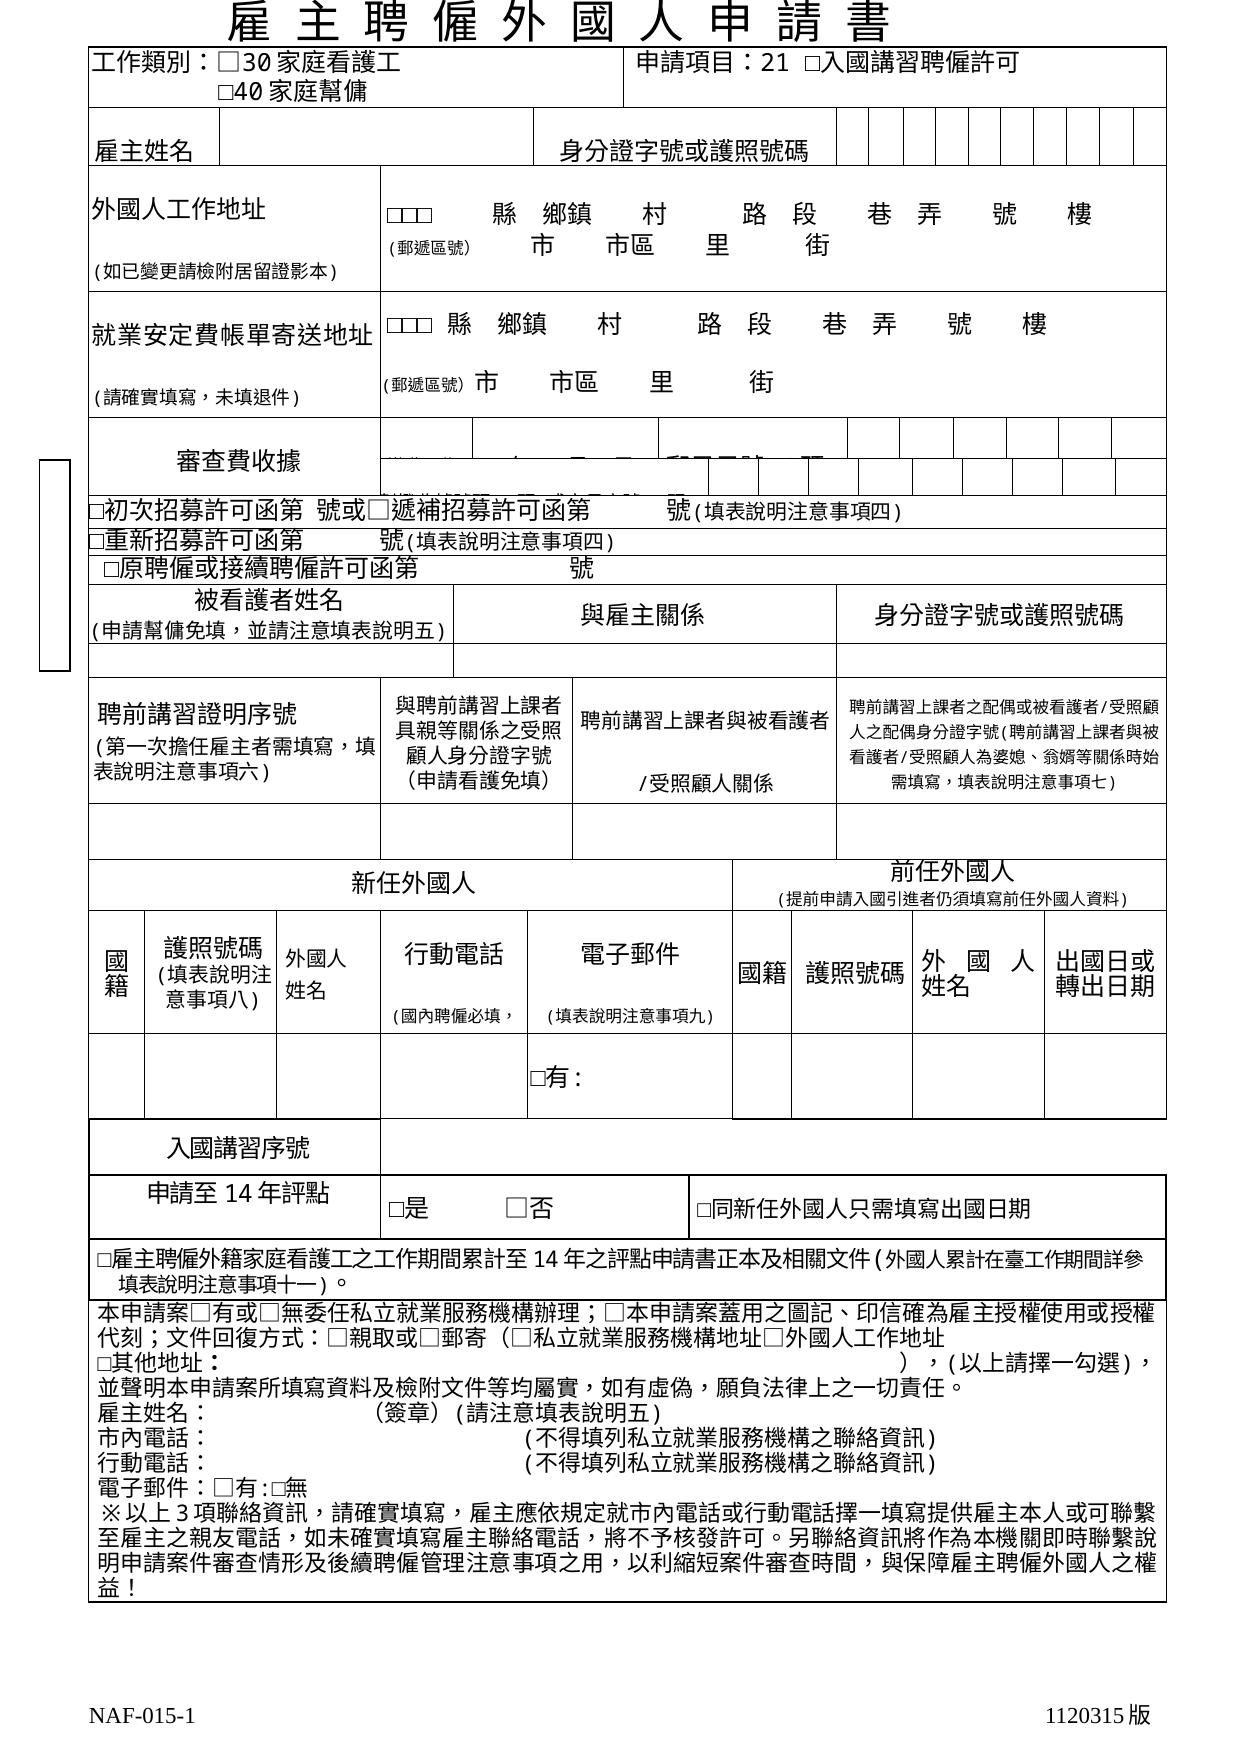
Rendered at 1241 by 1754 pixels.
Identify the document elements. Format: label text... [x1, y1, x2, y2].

table_cell [709, 459, 758, 494]
table_cell [759, 459, 808, 494]
table_cell □初次招募許可函第 號或□遞補招募許可函第 號(填表說明注意事項四) [89, 496, 1166, 528]
table_cell [1099, 1120, 1111, 1174]
table_cell [1033, 1120, 1045, 1174]
table_cell [859, 1120, 868, 1174]
table_cell [1100, 108, 1133, 165]
table_cell 申請至14年評點 [90, 1176, 380, 1238]
table_cell [792, 1120, 808, 1174]
table_cell [963, 459, 1012, 494]
table_cell [473, 1119, 527, 1174]
table_cell 前任外國人 (提前申請入國引進者仍須填寫前任外國人資料) [733, 860, 1166, 910]
table_cell 劃撥收據號碼(8碼)或交易序號(9碼) [381, 459, 708, 494]
table_cell 國籍 [89, 911, 144, 1032]
table_cell 聘前講習上課者之配偶或被看護者/受照顧人之配偶身分證字號(聘前講習上課者與被看護者/受照顧人為婆媳、翁婿等關係時始需填寫，填表說明注意事項七) [837, 678, 1166, 803]
table_cell [792, 1034, 912, 1118]
table_cell 外國人 姓名 [913, 911, 1044, 1032]
table_cell 護照號碼(填表說明注意事項八) [145, 911, 276, 1032]
table_cell [1134, 108, 1166, 165]
table_cell □同新任外國人只需填寫出國日期 [690, 1176, 1165, 1238]
table_cell [904, 1120, 912, 1174]
table_cell 就業安定費帳單寄送地址(請確實填寫，未填退件) [89, 292, 380, 417]
table_cell [381, 804, 572, 859]
table_cell 繳費日期 [381, 418, 472, 458]
table_cell [1111, 1120, 1115, 1174]
table_cell [837, 108, 868, 165]
table_cell 外國人工作地址 (如已變更請檢附居留證影本) [89, 166, 380, 291]
table_cell [533, 1119, 572, 1174]
table_cell [277, 1034, 380, 1118]
table_cell [869, 1120, 899, 1174]
table_cell [1059, 418, 1111, 458]
table_cell □雇主聘僱外籍家庭看護工之工作期間累計至14年之評點申請書正本及相關文件(外國人累計在臺工作期間詳參填表說明注意事項十一)。 [90, 1240, 1165, 1299]
table_cell [913, 459, 962, 494]
table_header 工作類別：□30家庭看護工 □40家庭幫傭 [89, 48, 623, 107]
table_cell 身分證字號或護照號碼 [837, 585, 1166, 643]
table_cell [913, 1034, 1044, 1118]
table_cell 審查費收據 (免附，填表說明注意事項三) [89, 418, 380, 494]
table_cell [145, 1034, 276, 1118]
table_cell 行動電話 (國內聘僱必填，填表說明注意事項九) [381, 911, 527, 1032]
table_cell [1058, 1120, 1063, 1174]
table_cell 國籍 [733, 911, 791, 1032]
table_cell 聘前講習證明序號 (第一次擔任雇主者需填寫，填表說明注意事項六) [89, 678, 380, 803]
table_cell [1001, 108, 1033, 165]
table_cell [847, 1120, 859, 1174]
table_cell □□□ 縣 鄉鎮 村 路 段 巷 弄 號 樓 (郵遞區號） 市 市區 里 街 [381, 166, 1166, 291]
table_cell [454, 644, 836, 677]
table_cell 入國講習序號 [90, 1120, 380, 1174]
table_cell [528, 1119, 533, 1174]
table_cell [453, 1119, 472, 1174]
table_cell [1067, 1120, 1099, 1174]
table_cell [1112, 418, 1166, 458]
table_cell □□□ 縣 鄉鎮 村 路 段 巷 弄 號 樓 (郵遞區號）市 市區 里 街 [381, 292, 1166, 417]
table_cell [1013, 1120, 1033, 1174]
table_cell [900, 418, 953, 458]
table_cell [1006, 1120, 1013, 1174]
table_cell [1001, 1120, 1006, 1174]
table_cell 外國人 姓名 [277, 911, 380, 1032]
table_cell [1045, 1120, 1058, 1174]
table_cell □是 □否 [381, 1176, 688, 1238]
table_cell [624, 1119, 659, 1174]
table_cell [89, 644, 453, 677]
table_cell [836, 1120, 847, 1174]
table_cell [963, 1120, 968, 1174]
table_cell [1116, 459, 1166, 494]
table_cell 新任外國人 [89, 860, 732, 910]
table_cell 雇主姓名 [89, 108, 219, 165]
table_cell 年 月 日 [473, 418, 658, 458]
table_cell [758, 1120, 792, 1174]
table_cell [869, 108, 903, 165]
table_cell [912, 1120, 936, 1174]
table_cell [859, 459, 912, 494]
table_cell [809, 459, 858, 494]
table_cell [733, 1034, 791, 1118]
table_cell 身分證字號或護照號碼 (填表說明注意事項二) [534, 108, 836, 165]
table_cell 聘前講習上課者與被看護者/受照顧人關係 [573, 678, 836, 803]
table_cell □重新招募許可函第 號(填表說明注意事項四) [89, 529, 1166, 555]
table_cell [969, 108, 1000, 165]
table_cell [1034, 108, 1066, 165]
table_cell 護照號碼 [792, 911, 912, 1032]
table_cell [936, 1120, 954, 1174]
text 雇 主 聘 僱 外 國 人 申 請 書 [89, 5, 1151, 46]
table_cell □原聘僱或接續聘僱許可函第 號 [89, 556, 1166, 583]
table_cell [899, 1120, 903, 1174]
table_cell [954, 1120, 962, 1174]
table_header 申請項目：21 □入國講習聘僱許可 [624, 48, 1166, 107]
table_cell [936, 108, 968, 165]
table_cell [572, 1119, 623, 1174]
table_cell [708, 1119, 733, 1174]
table_cell [659, 1119, 688, 1174]
table_cell [220, 108, 533, 165]
table_cell [954, 418, 1006, 458]
table_cell [573, 804, 836, 859]
table_cell [848, 418, 899, 458]
table_cell [689, 1119, 708, 1174]
table_cell 出國日或轉出日期 [1045, 911, 1166, 1032]
table_cell [381, 1034, 527, 1118]
table_cell 與雇主關係 [454, 585, 836, 643]
table_cell [733, 1120, 758, 1174]
table_cell [1133, 1120, 1166, 1174]
table_cell [89, 1034, 144, 1118]
table_cell [1067, 108, 1099, 165]
table_cell [809, 1120, 836, 1174]
table_cell [381, 1119, 453, 1174]
table_cell 與聘前講習上課者具親等關係之受照顧人身分證字號（申請看護免填） [381, 678, 572, 803]
table_cell [837, 644, 1166, 677]
table_cell [1063, 1120, 1067, 1174]
table_cell [904, 108, 935, 165]
table_cell [89, 804, 380, 859]
table_cell [837, 804, 1166, 859]
table_cell 郵局局號(6碼) [659, 418, 847, 458]
table_cell 電子郵件 (填表說明注意事項九) [528, 911, 732, 1032]
table_cell 審查費收據 (免附，填表說明注意事項三) [40, 461, 69, 670]
table_cell □有: □無 [528, 1034, 732, 1118]
table_cell [1007, 418, 1058, 458]
table_cell [1045, 1034, 1166, 1118]
table_cell [1013, 459, 1062, 494]
table_cell [1115, 1120, 1133, 1174]
table_cell 被看護者姓名 (申請幫傭免填，並請注意填表說明五) [89, 585, 453, 643]
table_cell 本申請案□有或□無委任私立就業服務機構辦理；□本申請案蓋用之圖記、印信確為雇主授權使用或授權代刻；文件回復方式：□親取或□郵寄（□私立就業服務機構地址□外國人工作地址 □其他地址： ），(以上請擇一勾選)，並聲明本申請案所填寫資料及檢附文件等均屬實，如有虛偽，願負法律上之一切責任。 雇主姓名： （簽章）(請注意填表說明五) 市內電話： (不得填列私立就業服務機構之聯絡資訊) 行動電話： (不得填列私立就業服務機構之聯絡資訊) 電子郵件：□有:□無 ※以上3項聯絡資訊，請確實填寫，雇主應依規定就市內電話或行動電話擇一填寫提供雇主本人或可聯繫至雇主之親友電話，如未確實填寫雇主聯絡電話，將不予核發許可。另聯絡資訊將作為本機關即時聯繫說明申請案件審查情形及後續聘僱管理注意事項之用，以利縮短案件審查時間，與保障雇主聘僱外國人之權益！ [89, 1301, 1166, 1601]
table_cell [1063, 459, 1115, 494]
table_cell [968, 1120, 1001, 1174]
